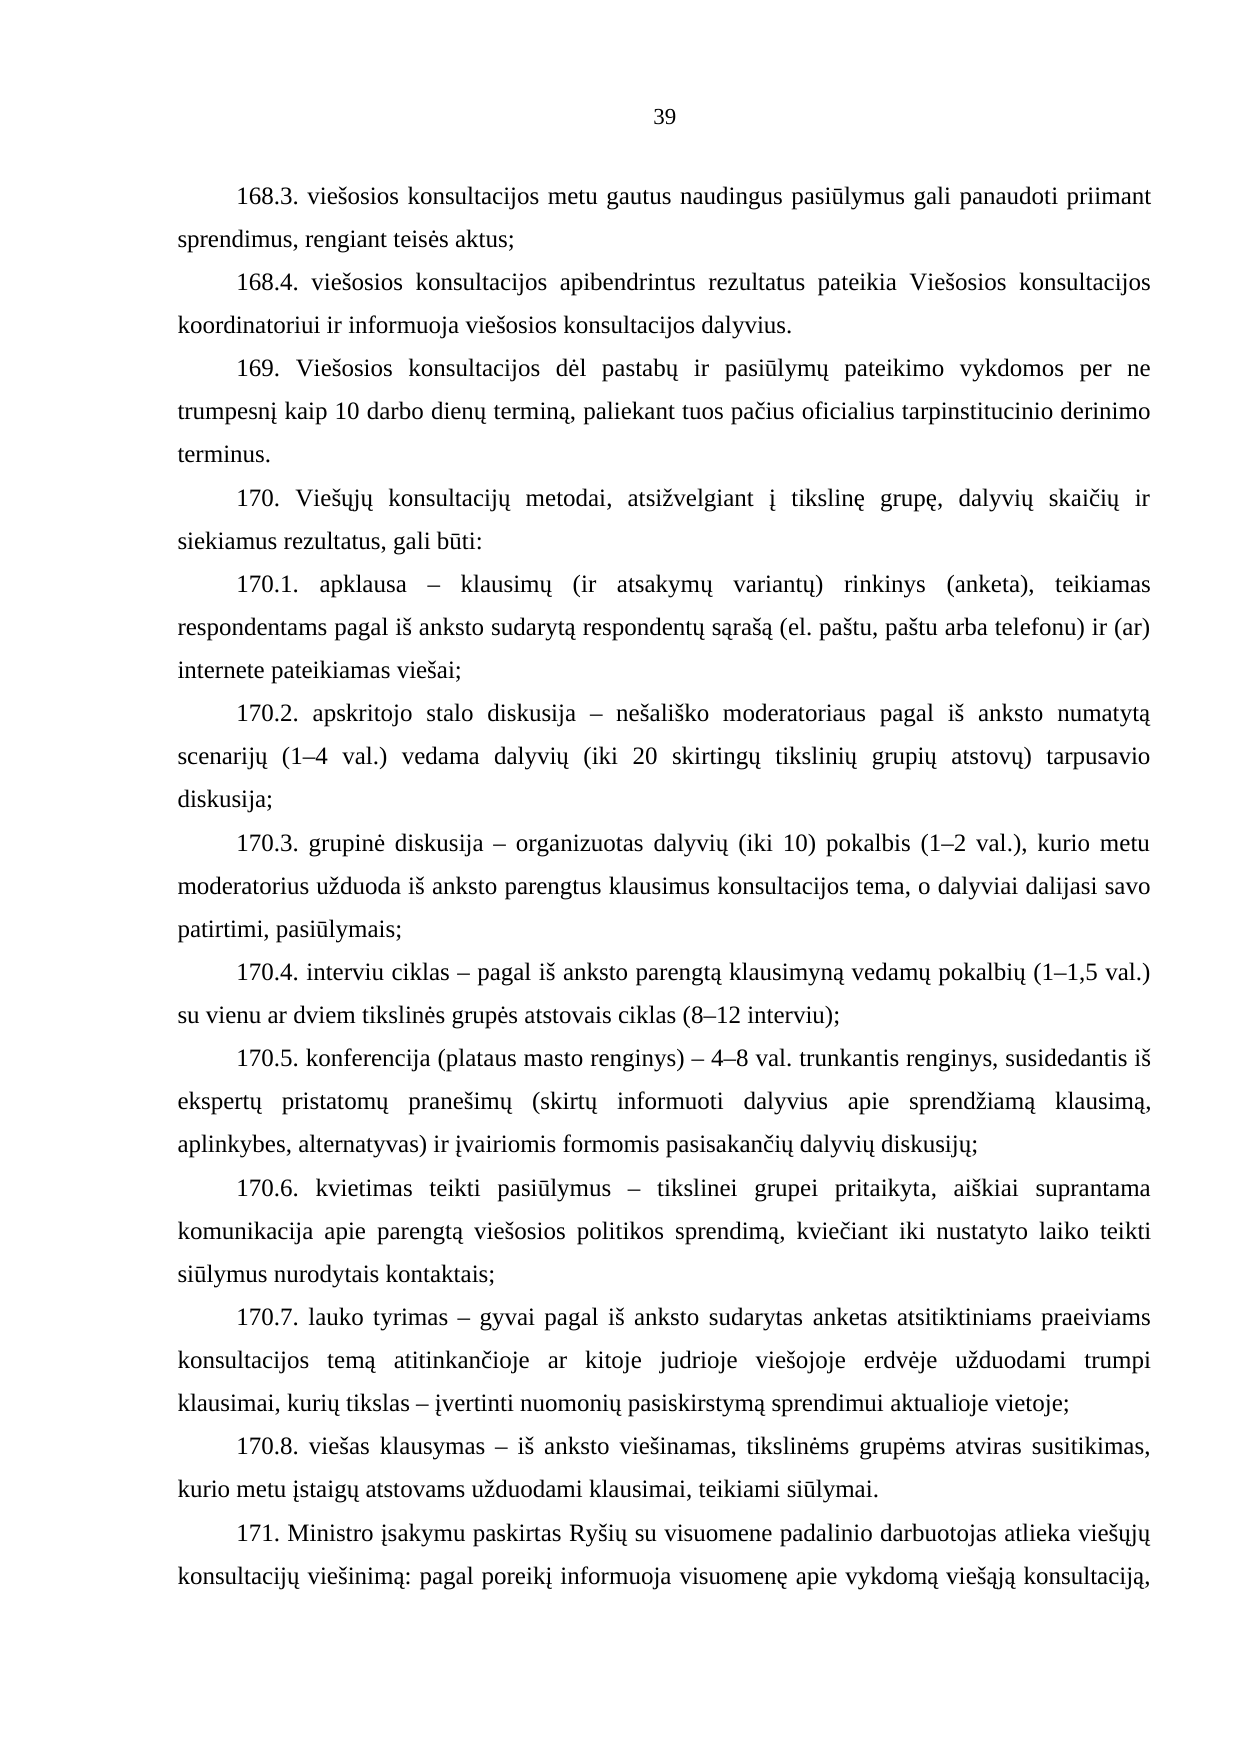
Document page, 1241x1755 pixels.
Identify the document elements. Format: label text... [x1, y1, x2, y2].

text 171. Ministro įsakymu paskirtas Ryšių su visuomene padalinio darbuotojas atlieka viešųjų konsultacijų viešinimą: pagal poreikį informuoja visuomenę apie vykdomą viešąją konsultaciją, [177, 1518, 1152, 1589]
text 170.5. konferencija (plataus masto renginys) – 4–8 val. trunkantis renginys, susidedantis iš ekspertų pristatomų pranešimų (skirtų informuoti dalyvius apie sprendžiamą klausimą, aplinkybes, alternatyvas) ir įvairiomis formomis pasisakančių dalyvių diskusijų; [177, 1043, 1152, 1158]
text 169. Viešosios konsultacijos dėl pastabų ir pasiūlymų pateikimo vykdomos per ne trumpesnį kaip 10 darbo dienų terminą, paliekant tuos pačius oficialius tarpinstitucinio derinimo terminus. [177, 353, 1152, 468]
text 170.7. lauko tyrimas – gyvai pagal iš anksto sudarytas anketas atsitiktiniams praeiviams konsultacijos temą atitinkančioje ar kitoje judrioje viešojoje erdvėje užduodami trumpi klausimai, kurių tikslas – įvertinti nuomonių pasiskirstymą sprendimui aktualioje vietoje; [177, 1302, 1152, 1417]
text 170.2. apskritojo stalo diskusija – nešališko moderatoriaus pagal iš anksto numatytą scenarijų (1–4 val.) vedama dalyvių (iki 20 skirtingų tikslinių grupių atstovų) tarpusavio diskusija; [177, 698, 1152, 813]
text 170.3. grupinė diskusija – organizuotas dalyvių (iki 10) pokalbis (1–2 val.), kurio metu moderatorius užduoda iš anksto parengtus klausimus konsultacijos tema, o dalyviai dalijasi savo patirtimi, pasiūlymais; [177, 828, 1152, 943]
text 168.4. viešosios konsultacijos apibendrintus rezultatus pateikia Viešosios konsultacijos koordinatoriui ir informuoja viešosios konsultacijos dalyvius. [177, 267, 1152, 339]
text 170.8. viešas klausymas – iš anksto viešinamas, tikslinėms grupėms atviras susitikimas, kurio metu įstaigų atstovams užduodami klausimai, teikiami siūlymai. [177, 1431, 1152, 1503]
text 170.1. apklausa – klausimų (ir atsakymų variantų) rinkinys (anketa), teikiamas respondentams pagal iš anksto sudarytą respondentų sąrašą (el. paštu, paštu arba telefonu) ir (ar) internete pateikiamas viešai; [177, 569, 1152, 684]
text 170.4. interviu ciklas – pagal iš anksto parengtą klausimyną vedamų pokalbių (1–1,5 val.) su vienu ar dviem tikslinės grupės atstovais ciklas (8–12 interviu); [177, 957, 1152, 1029]
text 170.6. kvietimas teikti pasiūlymus – tikslinei grupei pritaikyta, aiškiai suprantama komunikacija apie parengtą viešosios politikos sprendimą, kviečiant iki nustatyto laiko teikti siūlymus nurodytais kontaktais; [177, 1173, 1152, 1288]
text 168.3. viešosios konsultacijos metu gautus naudingus pasiūlymus gali panaudoti priimant sprendimus, rengiant teisės aktus; [177, 181, 1152, 253]
text 170. Viešųjų konsultacijų metodai, atsižvelgiant į tikslinę grupę, dalyvių skaičių ir siekiamus rezultatus, gali būti: [177, 483, 1152, 554]
